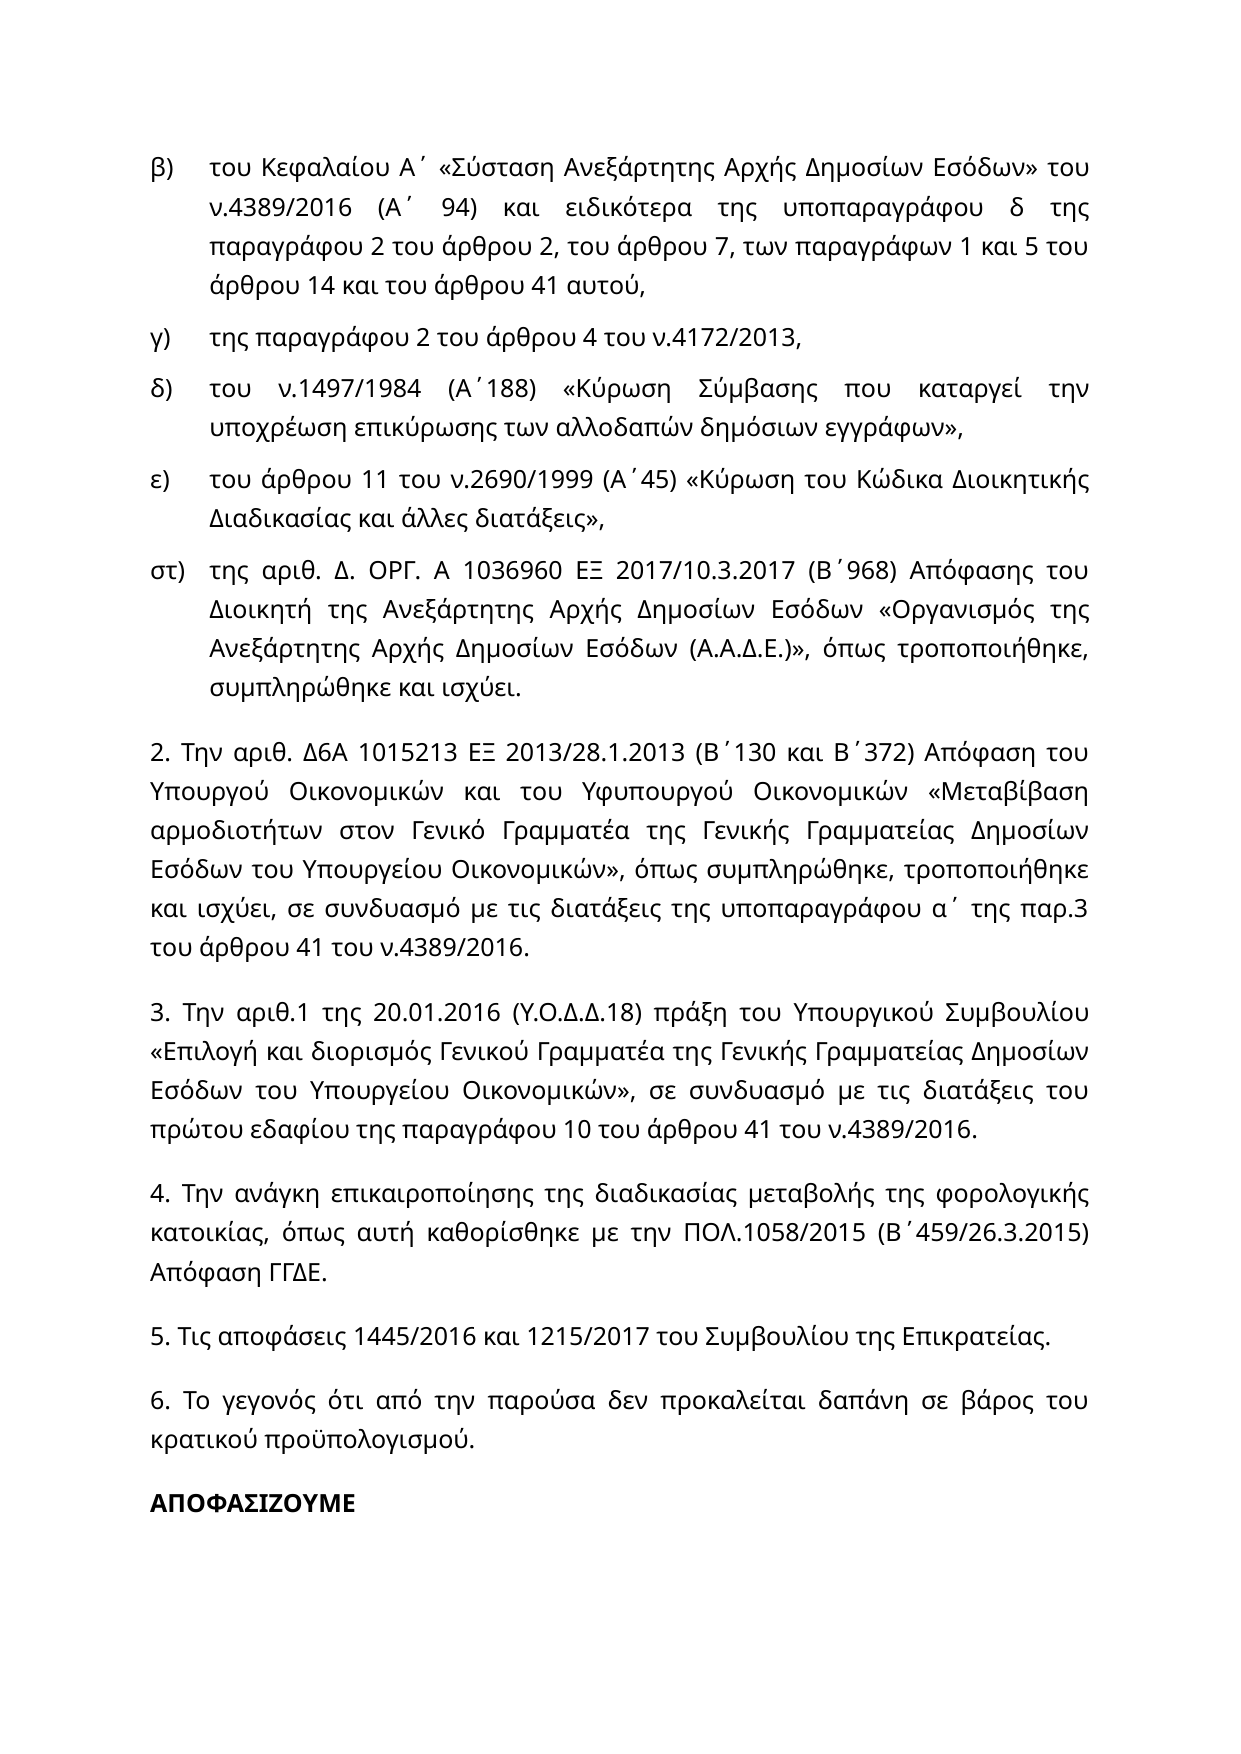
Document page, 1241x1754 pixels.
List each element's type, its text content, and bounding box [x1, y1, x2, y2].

list στ) της αριθ. Δ. ΟΡΓ. Α 1036960 ΕΞ 2017/10.3.2017 (Β΄968) Απόφασης του Διοικητή της Ανεξάρτητης Αρχής Δημοσίων Εσόδων «Οργανισμός της Ανεξάρτητης Αρχής Δημοσίων Εσόδων (Α.Α.Δ.Ε.)», όπως τροποποιήθηκε, συμπληρώθηκε και ισχύει. [150, 552, 1090, 704]
text 2. Την αριθ. Δ6Α 1015213 ΕΞ 2013/28.1.2013 (Β΄130 και Β΄372) Απόφαση του Υπουργού Οικονομικών και του Υφυπουργού Οικονομικών «Μεταβίβαση αρμοδιοτήτων στον Γενικό Γραμματέα της Γενικής Γραμματείας Δημοσίων Εσόδων του Υπουργείου Οικονομικών», όπως συμπληρώθηκε, τροποποιήθηκε και ισχύει, σε συνδυασμό με τις διατάξεις της υποπαραγράφου α΄ της παρ.3 του άρθρου 41 του ν.4389/2016. [150, 734, 1090, 964]
list γ) της παραγράφου 2 του άρθρου 4 του ν.4172/2013, [150, 319, 1090, 353]
text 5. Τις αποφάσεις 1445/2016 και 1215/2017 του Συμβουλίου της Επικρατείας. [150, 1318, 1090, 1352]
text ΑΠΟΦΑΣΙΖΟΥΜΕ [150, 1486, 1090, 1520]
list ε) του άρθρου 11 του ν.2690/1999 (Α΄45) «Κύρωση του Κώδικα Διοικητικής Διαδικασίας και άλλες διατάξεις», [150, 462, 1090, 535]
text 3. Την αριθ.1 της 20.01.2016 (Υ.Ο.Δ.Δ.18) πράξη του Υπουργικού Συμβουλίου «Επιλογή και διορισμός Γενικού Γραμματέα της Γενικής Γραμματείας Δημοσίων Εσόδων του Υπουργείου Οικονομικών», σε συνδυασμό με τις διατάξεις του πρώτου εδαφίου της παραγράφου 10 του άρθρου 41 του ν.4389/2016. [150, 994, 1090, 1146]
text 6. Το γεγονός ότι από την παρούσα δεν προκαλείται δαπάνη σε βάρος του κρατικού προϋπολογισμού. [150, 1382, 1090, 1456]
list β) του Κεφαλαίου Α΄ «Σύσταση Ανεξάρτητης Αρχής Δημοσίων Εσόδων» του ν.4389/2016 (Α΄ 94) και ειδικότερα της υποπαραγράφου δ της παραγράφου 2 του άρθρου 2, του άρθρου 7, των παραγράφων 1 και 5 του άρθρου 14 και του άρθρου 41 αυτού, [150, 150, 1090, 302]
text 4. Την ανάγκη επικαιροποίησης της διαδικασίας μεταβολής της φορολογικής κατοικίας, όπως αυτή καθορίσθηκε με την ΠΟΛ.1058/2015 (Β΄459/26.3.2015) Απόφαση ΓΓΔΕ. [150, 1176, 1090, 1288]
list δ) του ν.1497/1984 (Α΄188) «Κύρωση Σύμβασης που καταργεί την υποχρέωση επικύρωσης των αλλοδαπών δημόσιων εγγράφων», [150, 371, 1090, 444]
